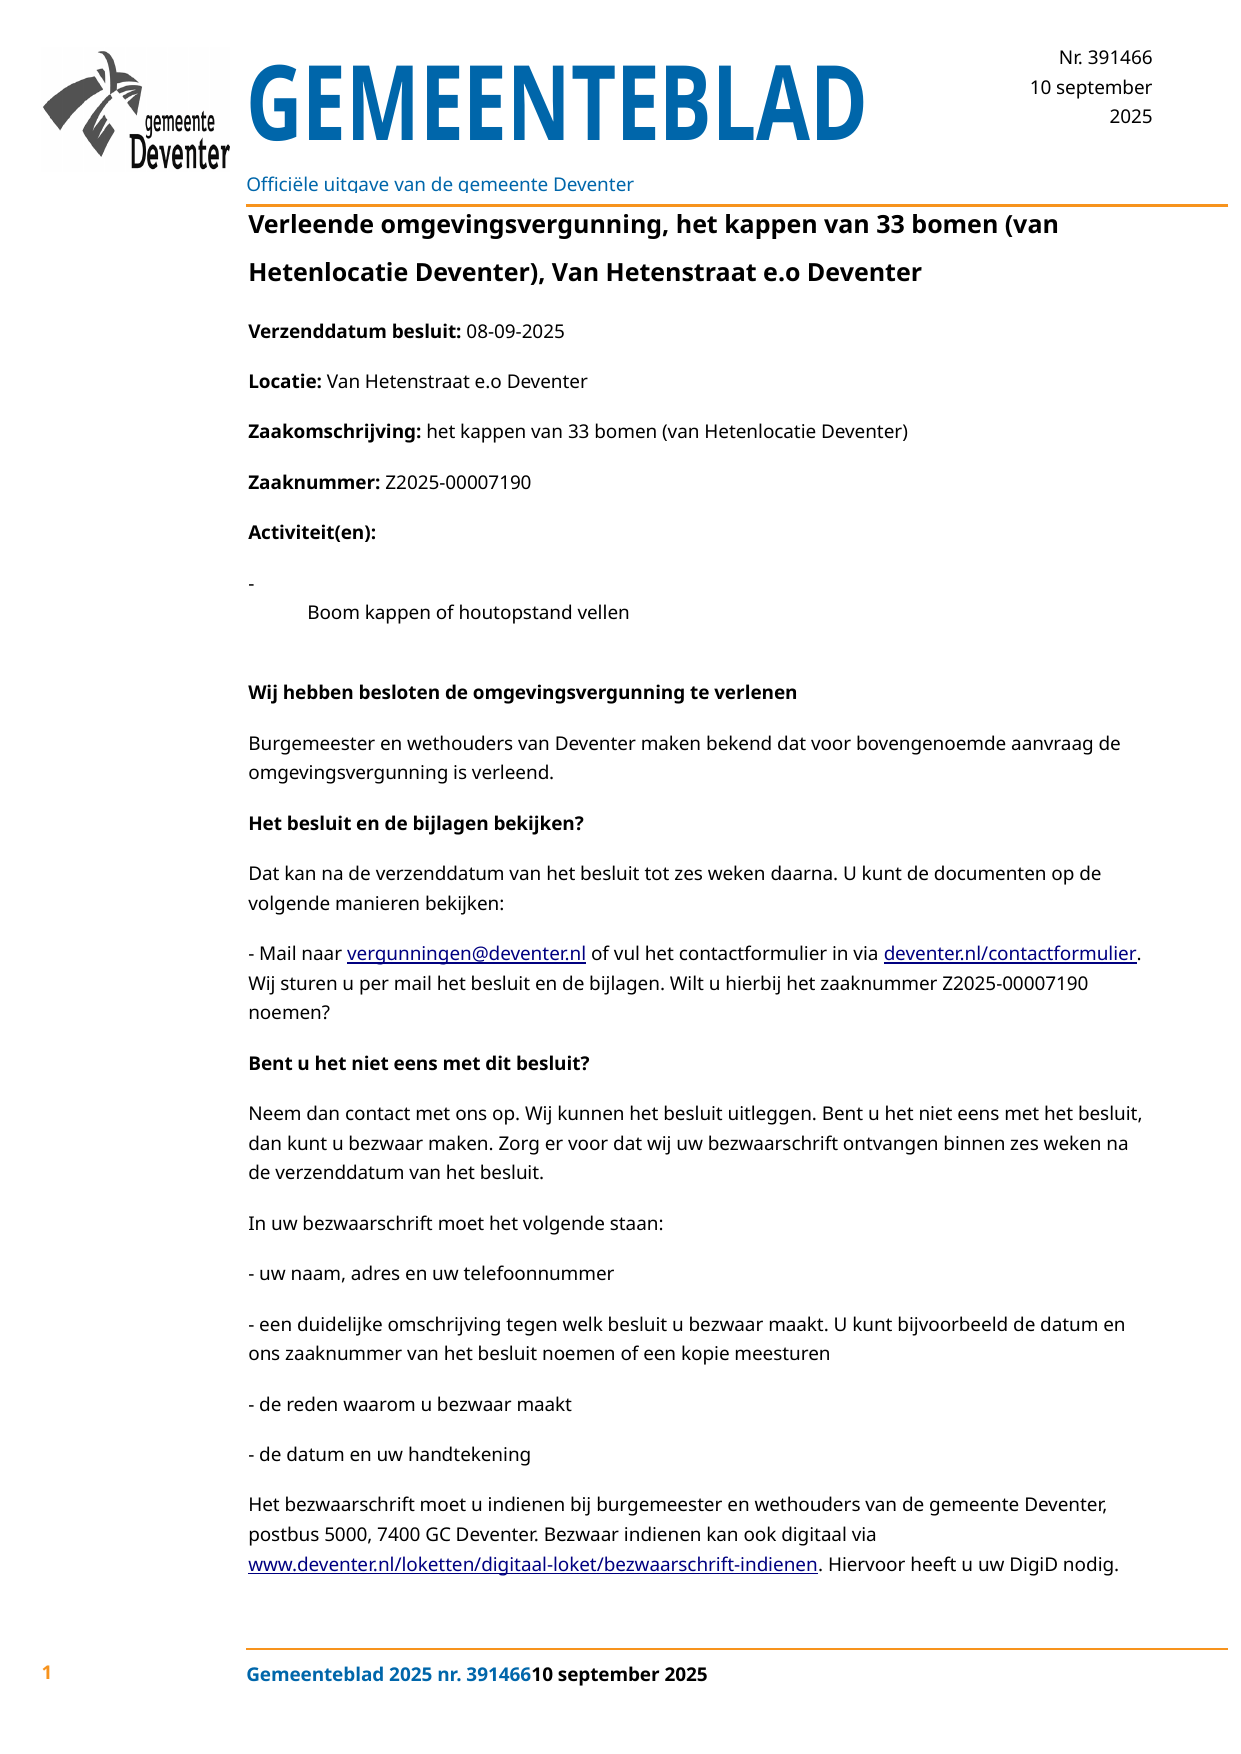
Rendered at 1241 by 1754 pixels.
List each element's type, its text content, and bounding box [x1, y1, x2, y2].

text - de reden waarom u bezwaar maakt [248, 1391, 1152, 1417]
text - de datum en uw handtekening [248, 1441, 1152, 1467]
text In uw bezwaarschrift moet het volgende staan: [248, 1210, 1152, 1236]
text Bent u het niet eens met dit besluit? [248, 1050, 1152, 1076]
text Zaaknummer: Z2025-00007190 [248, 469, 1152, 495]
text Verzenddatum besluit: 08-09-2025 [248, 318, 1152, 344]
text Verleende omgevingsvergunning, het kappen van 33 bomen (van Hetenlocatie Deventer), Van Hetenstraat e.o Deventer [248, 207, 1152, 288]
text Burgemeester en wethouders van Deventer maken bekend dat voor bovengenoemde aanvraag de omgevingsvergunning is verleend. [248, 730, 1152, 785]
text Locatie: Van Hetenstraat e.o Deventer [248, 368, 1152, 394]
text - Mail naar vergunningen@deventer.nl of vul het contactformulier in via deventer.nl/contactformulier. Wij sturen u per mail het besluit en de bijlagen. Wilt u hierbij het zaaknummer Z2025-00007190 noemen? [248, 940, 1152, 1025]
picture [41, 47, 231, 172]
text Het besluit en de bijlagen bekijken? [248, 810, 1152, 836]
text Het bezwaarschrift moet u indienen bij burgemeester en wethouders van de gemeente Deventer, postbus 5000, 7400 GC Deventer. Bezwaar indienen kan ook digitaal via www.deventer.nl/loketten/digitaal-loket/bezwaarschrift-indienen. Hiervoor heeft u uw DigiD nodig. [248, 1492, 1152, 1577]
text Activiteit(en): [248, 519, 1152, 545]
text Dat kan na de verzenddatum van het besluit tot zes weken daarna. U kunt de documenten op de volgende manieren bekijken: [248, 860, 1152, 916]
text - uw naam, adres en uw telefoonnummer [248, 1260, 1152, 1286]
text Wij hebben besloten de omgevingsvergunning te verlenen [248, 679, 1152, 705]
list Boom kappen of houtopstand vellen [248, 599, 1152, 625]
text Zaakomschrijving: het kappen van 33 bomen (van Hetenlocatie Deventer) [248, 419, 1152, 444]
text Neem dan contact met ons op. Wij kunnen het besluit uitleggen. Bent u het niet eens met het besluit, dan kunt u bezwaar maken. Zorg er voor dat wij uw bezwaarschrift ontvangen binnen zes weken na de verzenddatum van het besluit. [248, 1100, 1152, 1185]
text - een duidelijke omschrijving tegen welk besluit u bezwaar maakt. U kunt bijvoorbeeld de datum en ons zaaknummer van het besluit noemen of een kopie meesturen [248, 1311, 1152, 1366]
